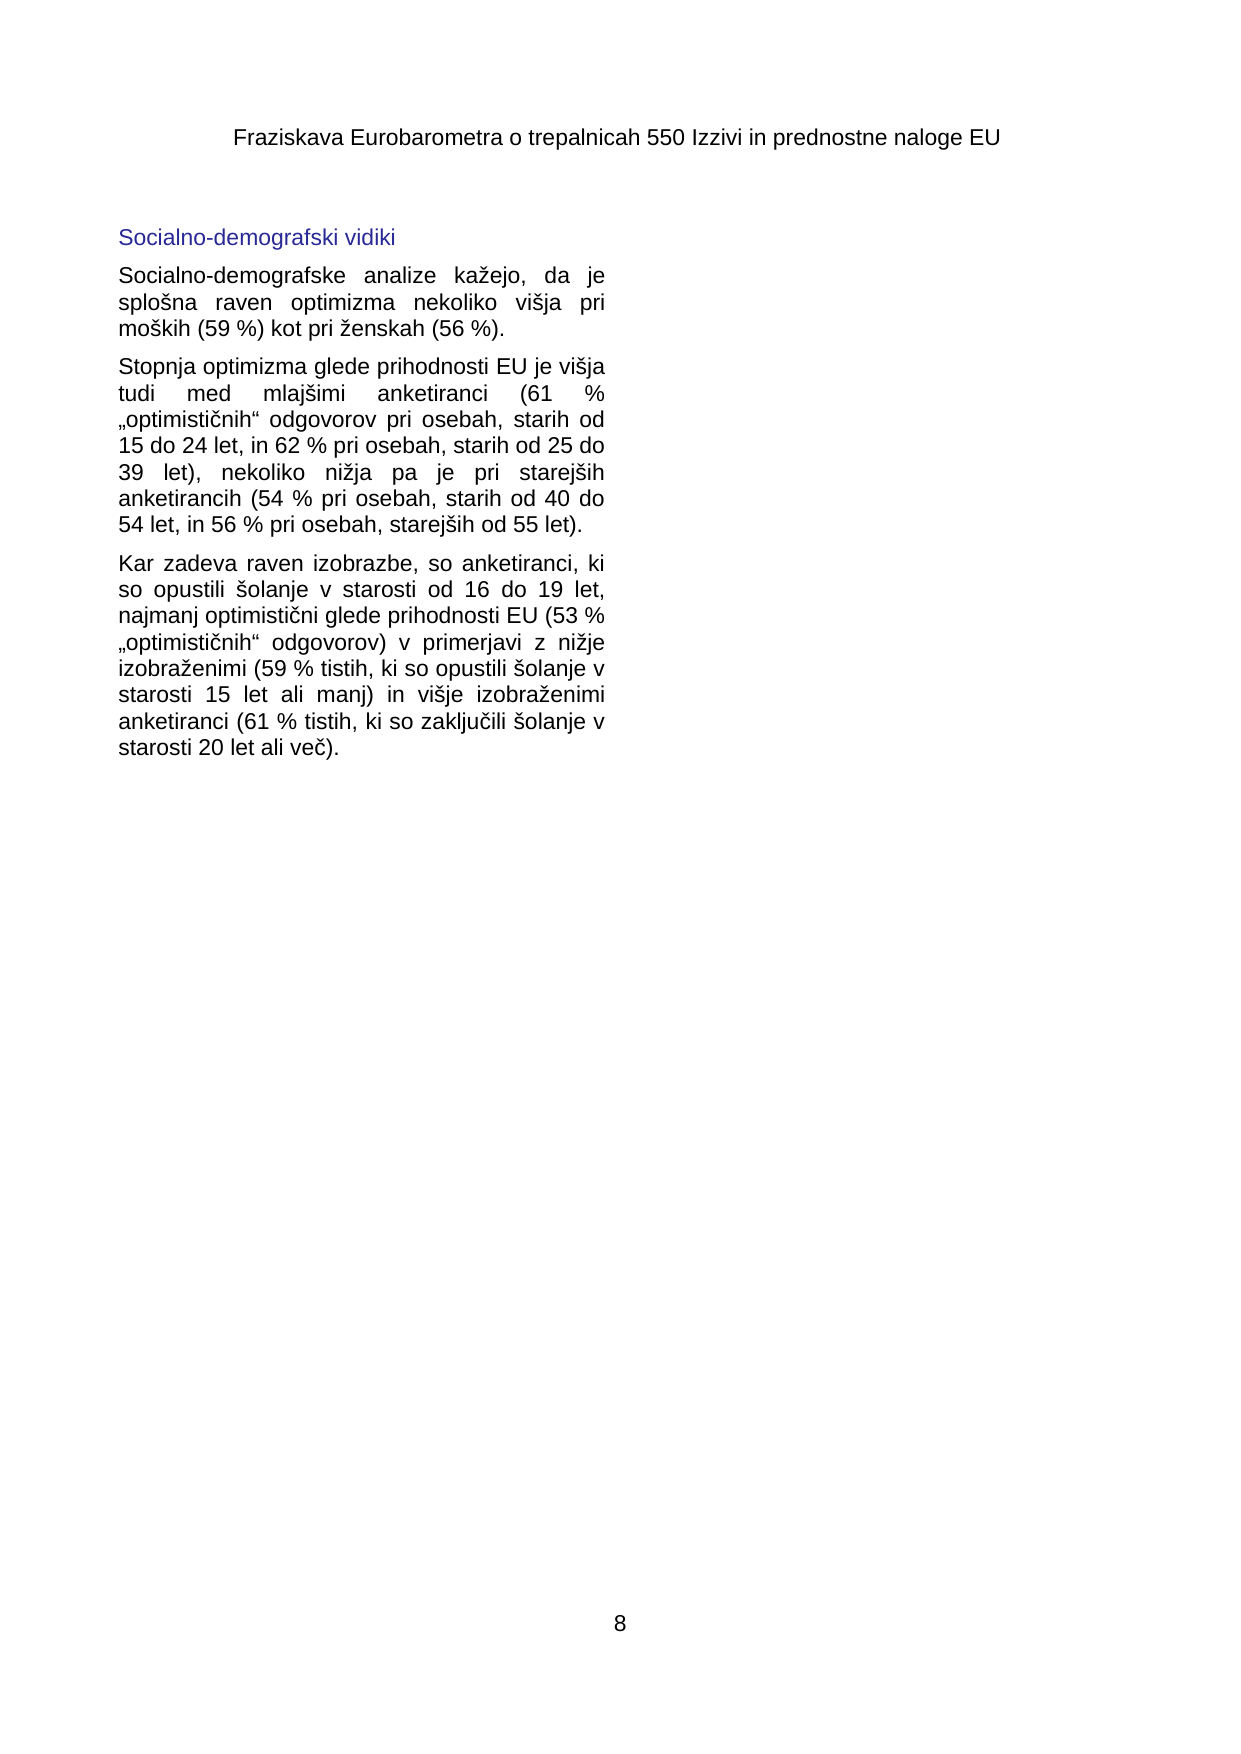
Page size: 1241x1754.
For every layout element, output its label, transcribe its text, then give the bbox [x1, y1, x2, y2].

text Socialno-demografske analize kažejo, da je splošna raven optimizma nekoliko višja pri moških (59 %) kot pri ženskah (56 %). [118, 262, 605, 341]
text Kar zadeva raven izobrazbe, so anketiranci, ki so opustili šolanje v starosti od 16 do 19 let, najmanj optimistični glede prihodnosti EU (53 % „optimističnih“ odgovorov) v primerjavi z nižje izobraženimi (59 % tistih, ki so opustili šolanje v starosti 15 let ali manj) in višje izobraženimi anketiranci (61 % tistih, ki so zaključili šolanje v starosti 20 let ali več). [118, 549, 605, 760]
text Socialno-demografski vidiki [118, 224, 605, 250]
text Stopnja optimizma glede prihodnosti EU je višja tudi med mlajšimi anketiranci (61 % „optimističnih“ odgovorov pri osebah, starih od 15 do 24 let, in 62 % pri osebah, starih od 25 do 39 let), nekoliko nižja pa je pri starejših anketirancih (54 % pri osebah, starih od 40 do 54 let, in 56 % pri osebah, starejših od 55 let). [118, 353, 605, 538]
